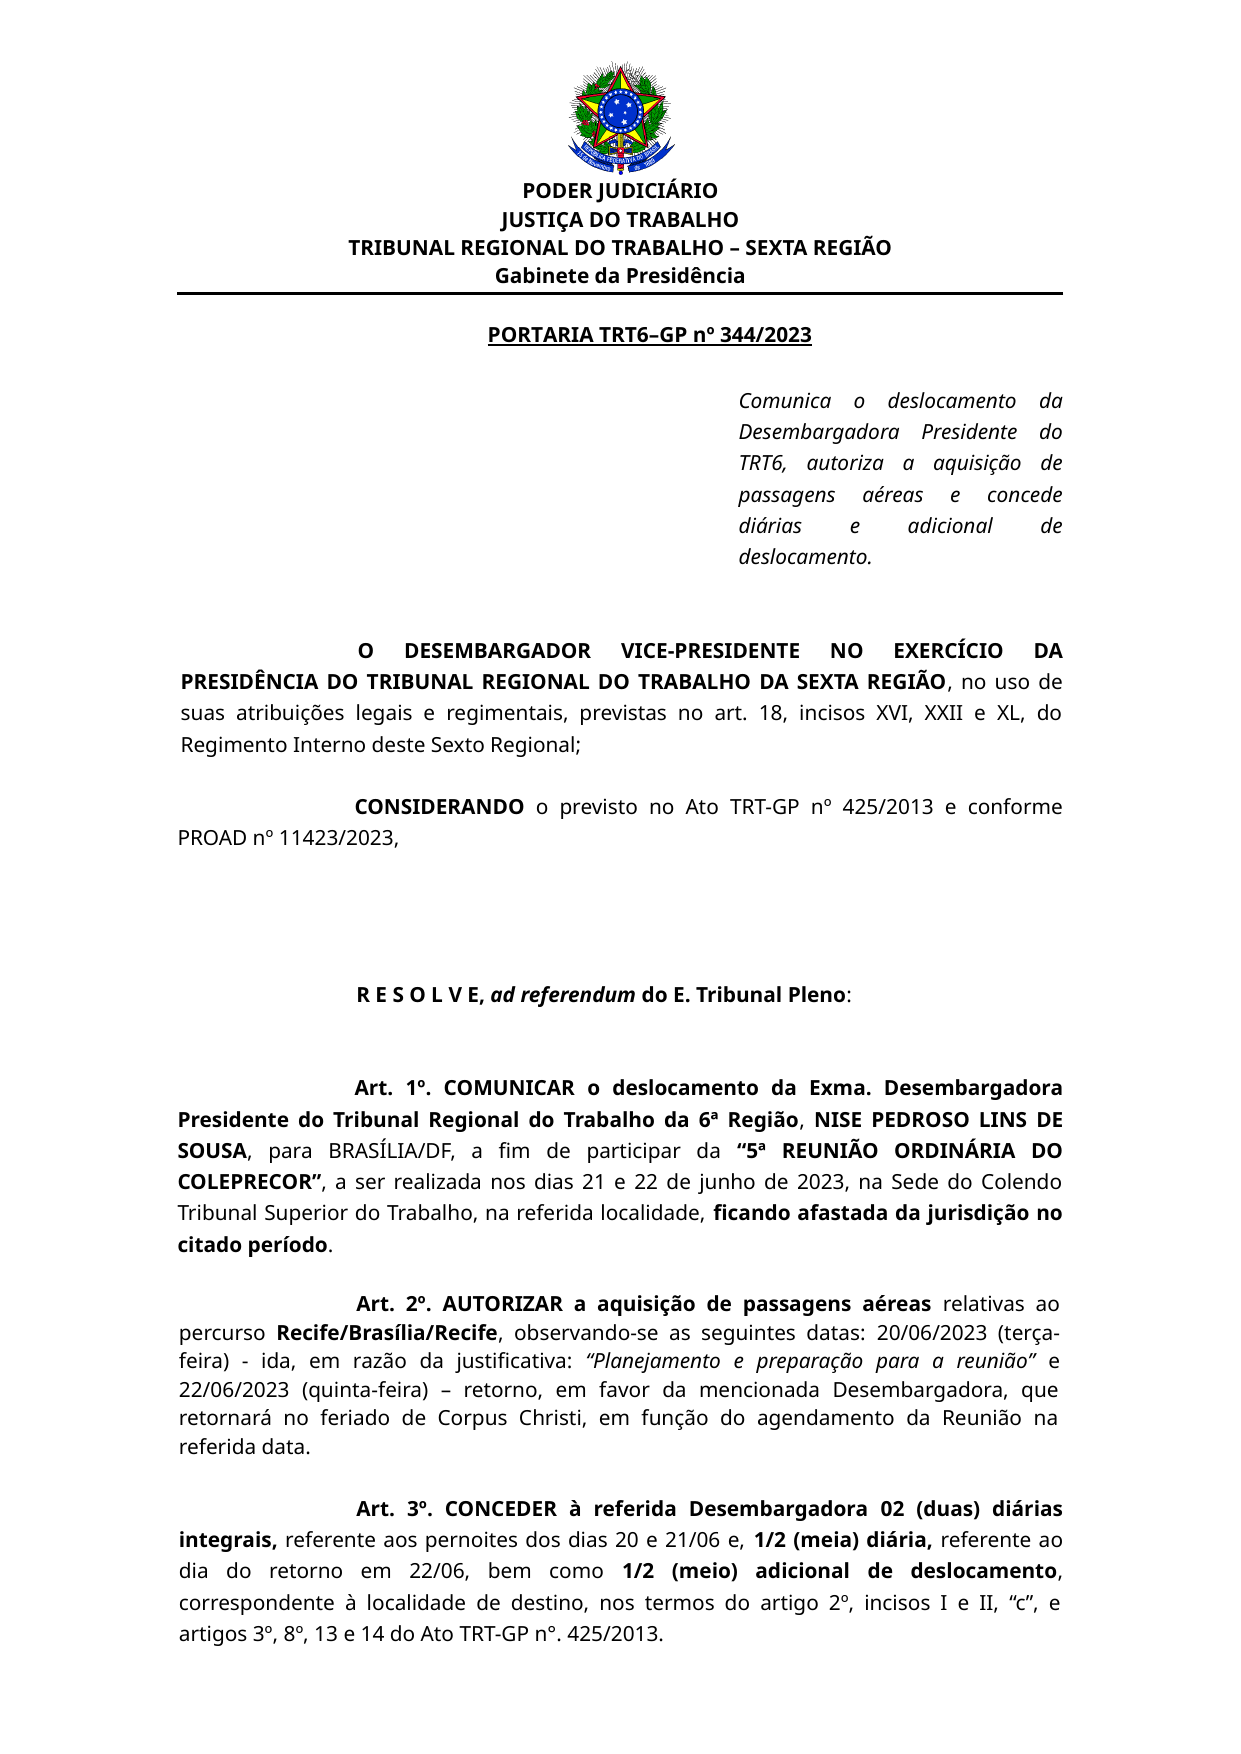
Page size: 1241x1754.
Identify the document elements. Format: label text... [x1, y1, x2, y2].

text O DESEMBARGADOR VICE-PRESIDENTE NO EXERCÍCIO DA PRESIDÊNCIA DO TRIBUNAL REGIONAL DO TRABALHO DA SEXTA REGIÃO, no uso de suas atribuições legais e regimentais, previstas no art. 18, incisos XVI, XXII e XL, do Regimento Interno deste Sexto Regional; [180, 633, 1063, 758]
subtitle PORTARIA TRT6–GP nº 344/2023 [236, 320, 1063, 349]
text PODER JUDICIÁRIO [177, 176, 1063, 205]
text Comunica o deslocamento da Desembargadora Presidente do TRT6, autoriza a aquisição de passagens aéreas e concede diárias e adicional de deslocamento. [738, 383, 1063, 571]
picture [562, 59, 678, 177]
text Gabinete da Presidência [177, 262, 1063, 292]
text TRIBUNAL REGIONAL DO TRABALHO – SEXTA REGIÃO [177, 233, 1063, 262]
text R E S O L V E, ad referendum do E. Tribunal Pleno: [179, 977, 1063, 1008]
text Art. 3º. CONCEDER à referida Desembargadora 02 (duas) diárias integrais, referente aos pernoites dos dias 20 e 21/06 e, 1/2 (meia) diária, referente ao dia do retorno em 22/06, bem como 1/2 (meio) adicional de deslocamento, correspondente à localidade de destino, nos termos do artigo 2º, incisos I e II, “c”, e artigos 3º, 8º, 13 e 14 do Ato TRT-GP n°. 425/2013. [179, 1491, 1063, 1648]
text JUSTIÇA DO TRABALHO [177, 205, 1063, 233]
text Art. 1º. COMUNICAR o deslocamento da Exma. Desembargadora Presidente do Tribunal Regional do Trabalho da 6ª Região, NISE PEDROSO LINS DE SOUSA, para BRASÍLIA/DF, a fim de participar da “5ª REUNIÃO ORDINÁRIA DO COLEPRECOR”, a ser realizada nos dias 21 e 22 de junho de 2023, na Sede do Colendo Tribunal Superior do Trabalho, na referida localidade, ficando afastada da jurisdição no citado período. [177, 1071, 1063, 1258]
text Art. 2º. AUTORIZAR a aquisição de passagens aéreas relativas ao percurso Recife/Brasília/Recife, observando-se as seguintes datas: 20/06/2023 (terça-feira) - ida, em razão da justificativa: “Planejamento e preparação para a reunião” e 22/06/2023 (quinta-feira) – retorno, em favor da mencionada Desembargadora, que retornará no feriado de Corpus Christi, em função do agendamento da Reunião na referida data. [179, 1289, 1060, 1460]
text CONSIDERANDO o previsto no Ato TRT-GP nº 425/2013 e conforme PROAD nº 11423/2023, [177, 789, 1063, 852]
